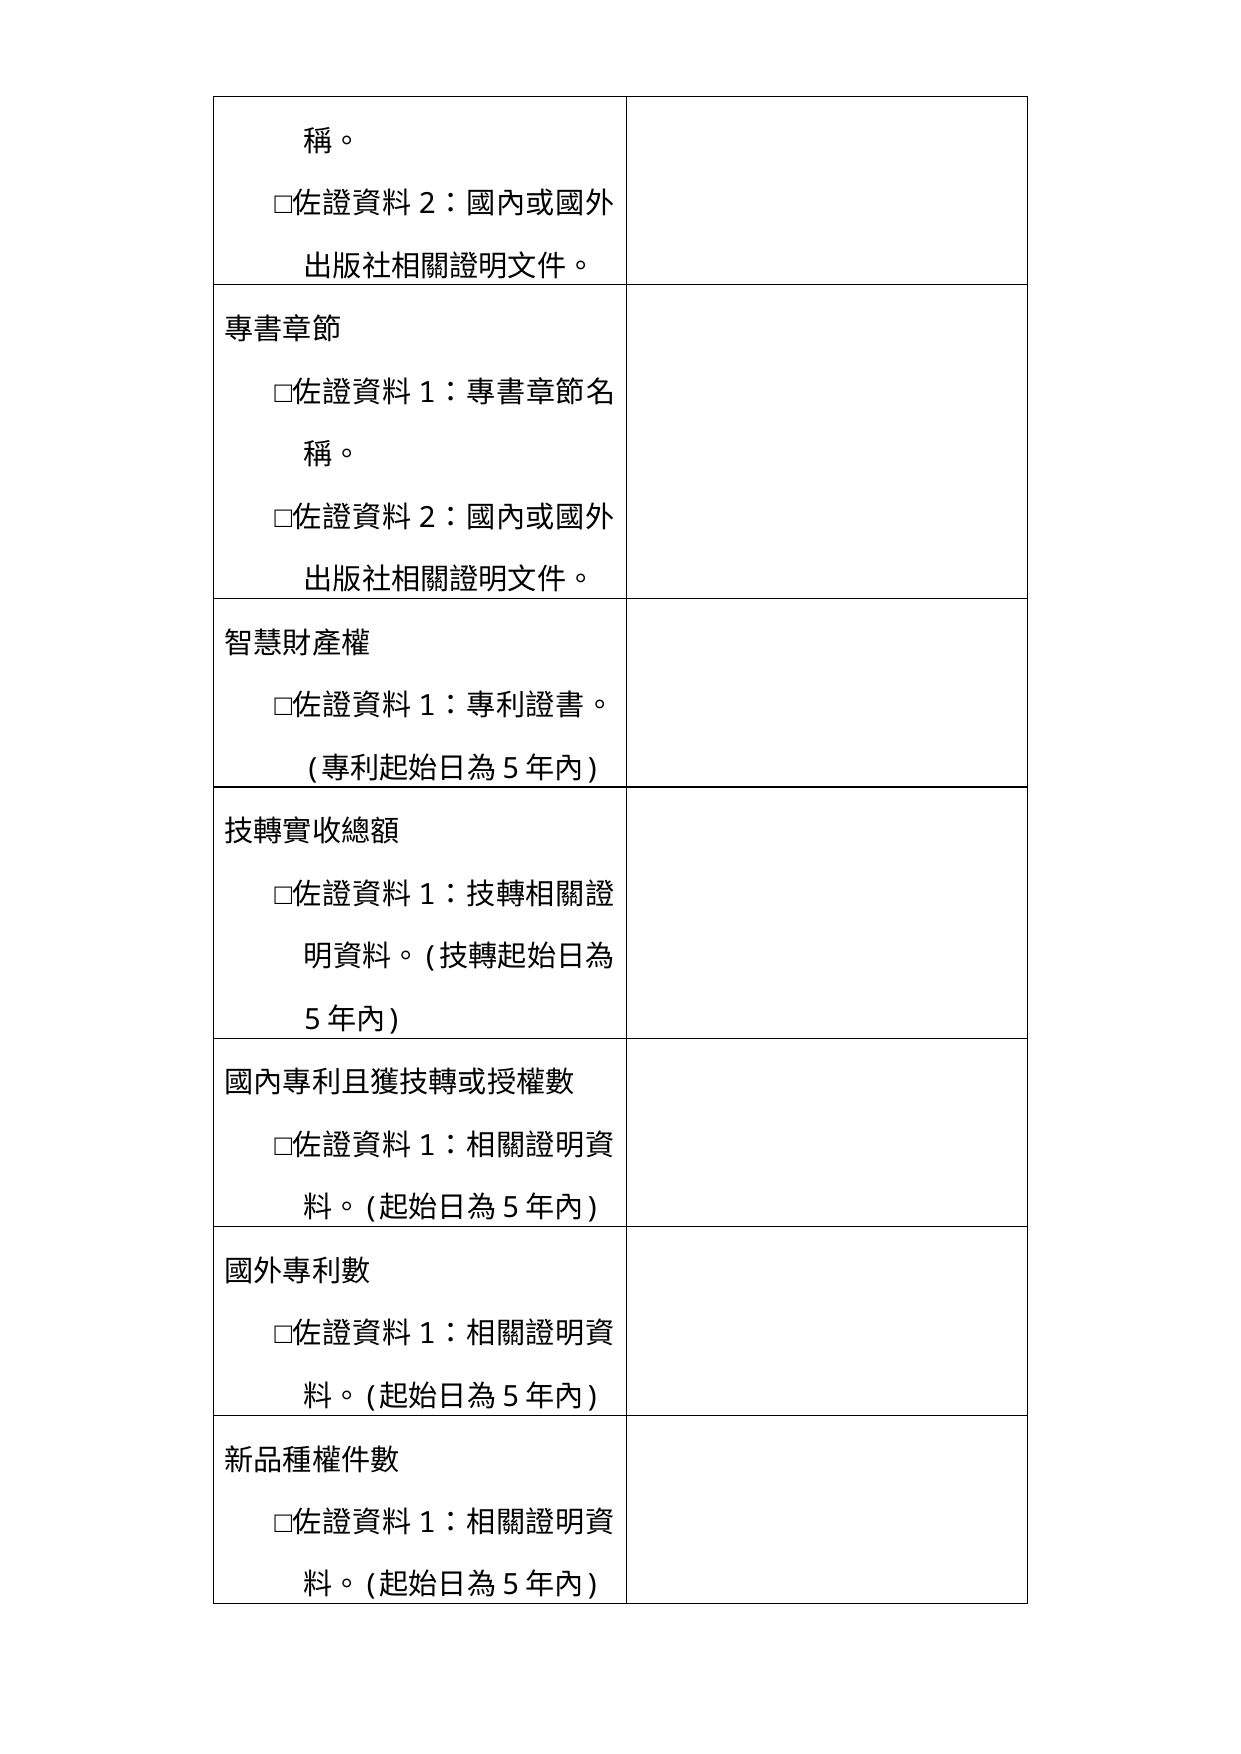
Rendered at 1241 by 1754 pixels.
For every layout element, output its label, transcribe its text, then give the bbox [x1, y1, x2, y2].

table_cell [627, 285, 1027, 598]
table_cell 技轉實收總額 □佐證資料1：技轉相關證明資料。(技轉起始日為5年內) [214, 788, 626, 1037]
table_cell [627, 788, 1027, 1037]
table_cell 新品種權件數 □佐證資料1：相關證明資料。(起始日為5年內) [214, 1416, 626, 1603]
table_cell [627, 97, 1027, 284]
table_cell 稱。 □佐證資料2：國內或國外出版社相關證明文件。 [214, 97, 626, 284]
table_cell 國外專利數 □佐證資料1：相關證明資料。(起始日為5年內) [214, 1227, 626, 1414]
table_cell [627, 1416, 1027, 1603]
table_cell [627, 599, 1027, 786]
table_cell 專書章節 □佐證資料1：專書章節名稱。 □佐證資料2：國內或國外出版社相關證明文件。 [214, 285, 626, 598]
table_cell [627, 1039, 1027, 1226]
table_cell [627, 1227, 1027, 1414]
table_cell 國內專利且獲技轉或授權數 □佐證資料1：相關證明資料。(起始日為5年內) [214, 1039, 626, 1226]
table_cell 智慧財產權 □佐證資料1：專利證書。(專利起始日為5年內) [214, 599, 626, 786]
